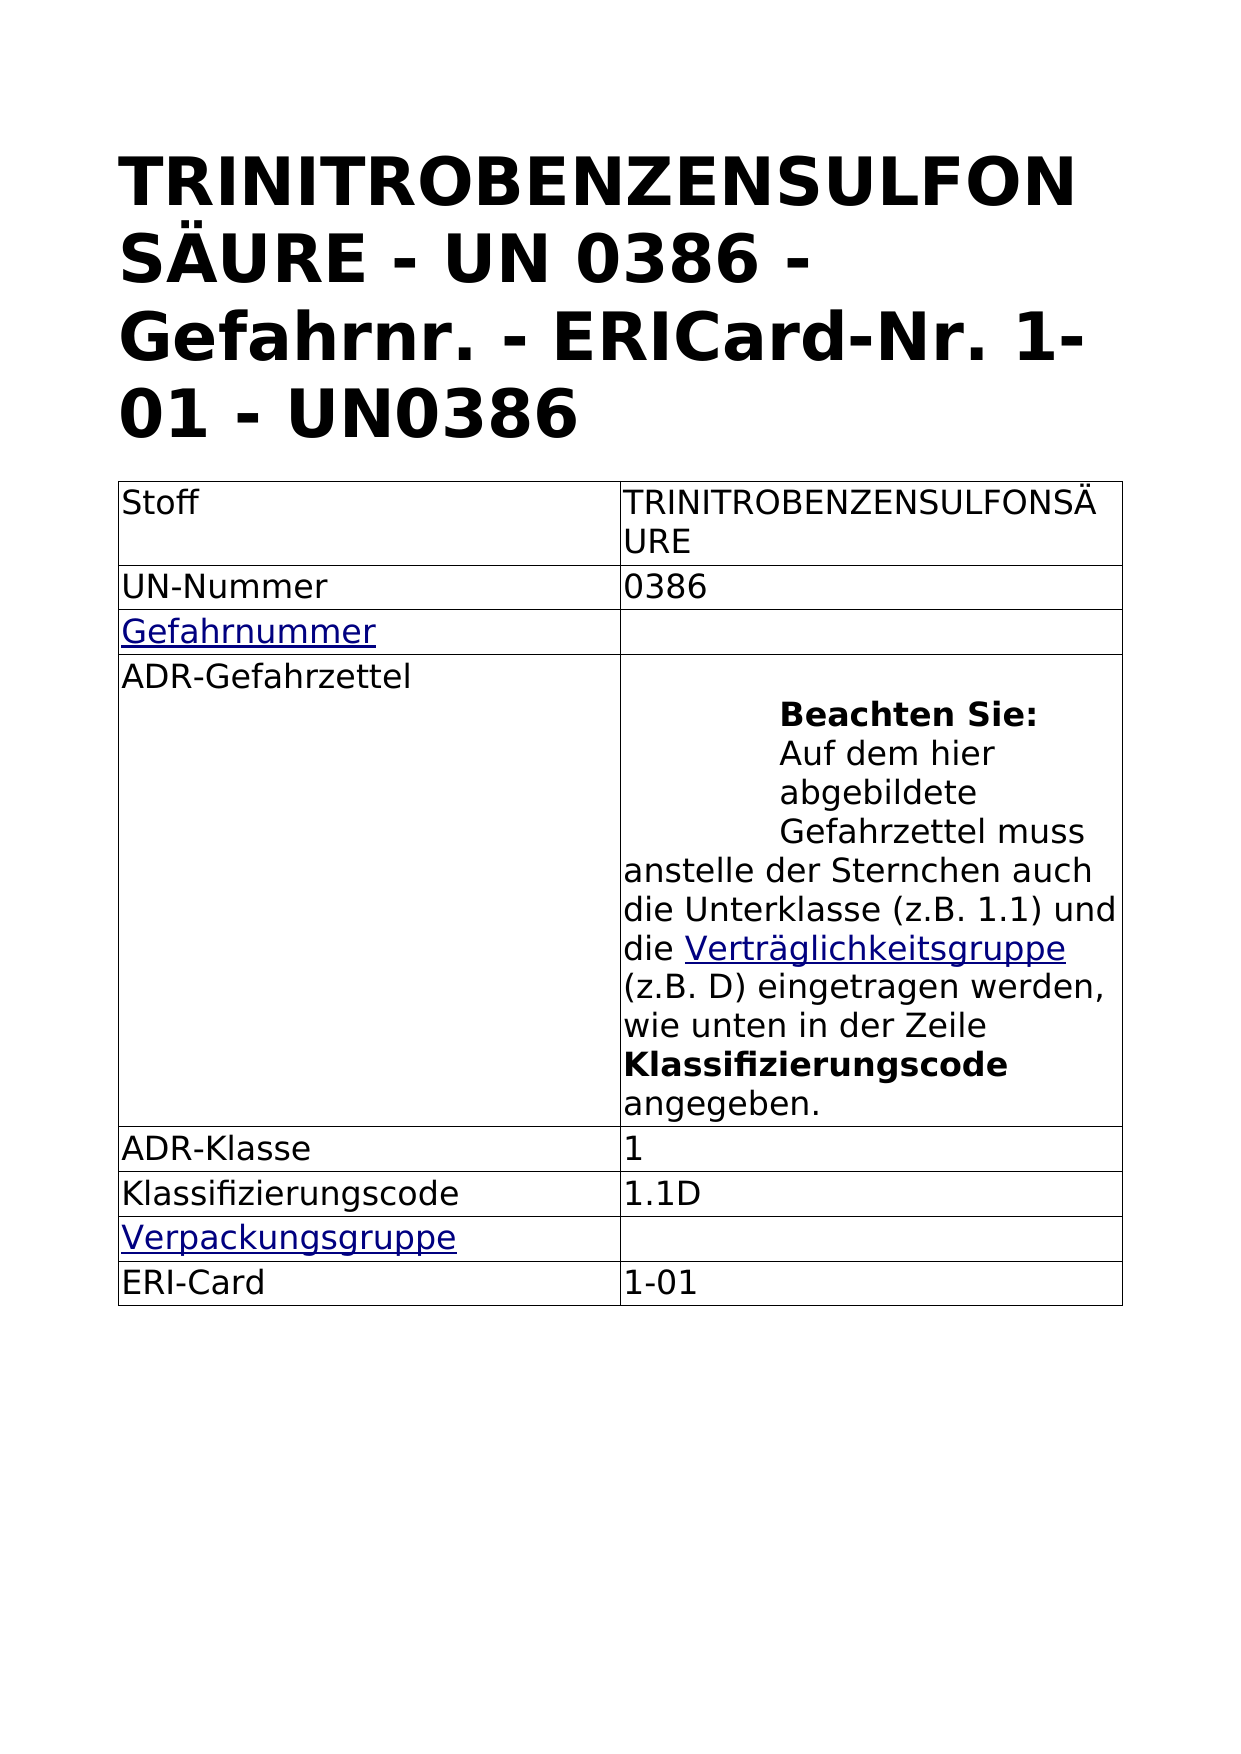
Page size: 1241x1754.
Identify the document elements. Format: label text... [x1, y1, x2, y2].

table_cell 1 [621, 1127, 1122, 1171]
table_cell ADR-Gefahrzettel [119, 655, 620, 1126]
table_header TRINITROBENZENSULFONSÄURE [621, 482, 1122, 564]
table_cell ERI-Card [119, 1262, 620, 1305]
table_cell ADR-Klasse [119, 1127, 620, 1171]
table_cell Verpackungsgruppe [119, 1217, 620, 1261]
table_cell 1-01 [621, 1262, 1122, 1305]
table_cell Gefahrnummer [119, 610, 620, 654]
table_header Stoff [119, 482, 620, 564]
table_cell Klassifizierungscode [119, 1172, 620, 1216]
table_cell UN-Nummer [119, 566, 620, 609]
table_cell 1.1D [621, 1172, 1122, 1216]
table_cell Beachten Sie: Auf dem hier abgebildete Gefahrzettel muss anstelle der Sternchen auch die Unterklasse (z.B. 1.1) und die Verträglichkeitsgruppe (z.B. D) eingetragen werden, wie unten in der Zeile Klassifizierungscode angegeben. [621, 655, 1122, 1126]
table_cell [621, 610, 1122, 654]
table_cell [621, 1217, 1122, 1261]
subtitle TRINITROBENZENSULFONSÄURE - UN 0386 - Gefahrnr. - ERICard-Nr. 1-01 - UN0386 [118, 143, 1122, 453]
table_cell 0386 [621, 566, 1122, 609]
